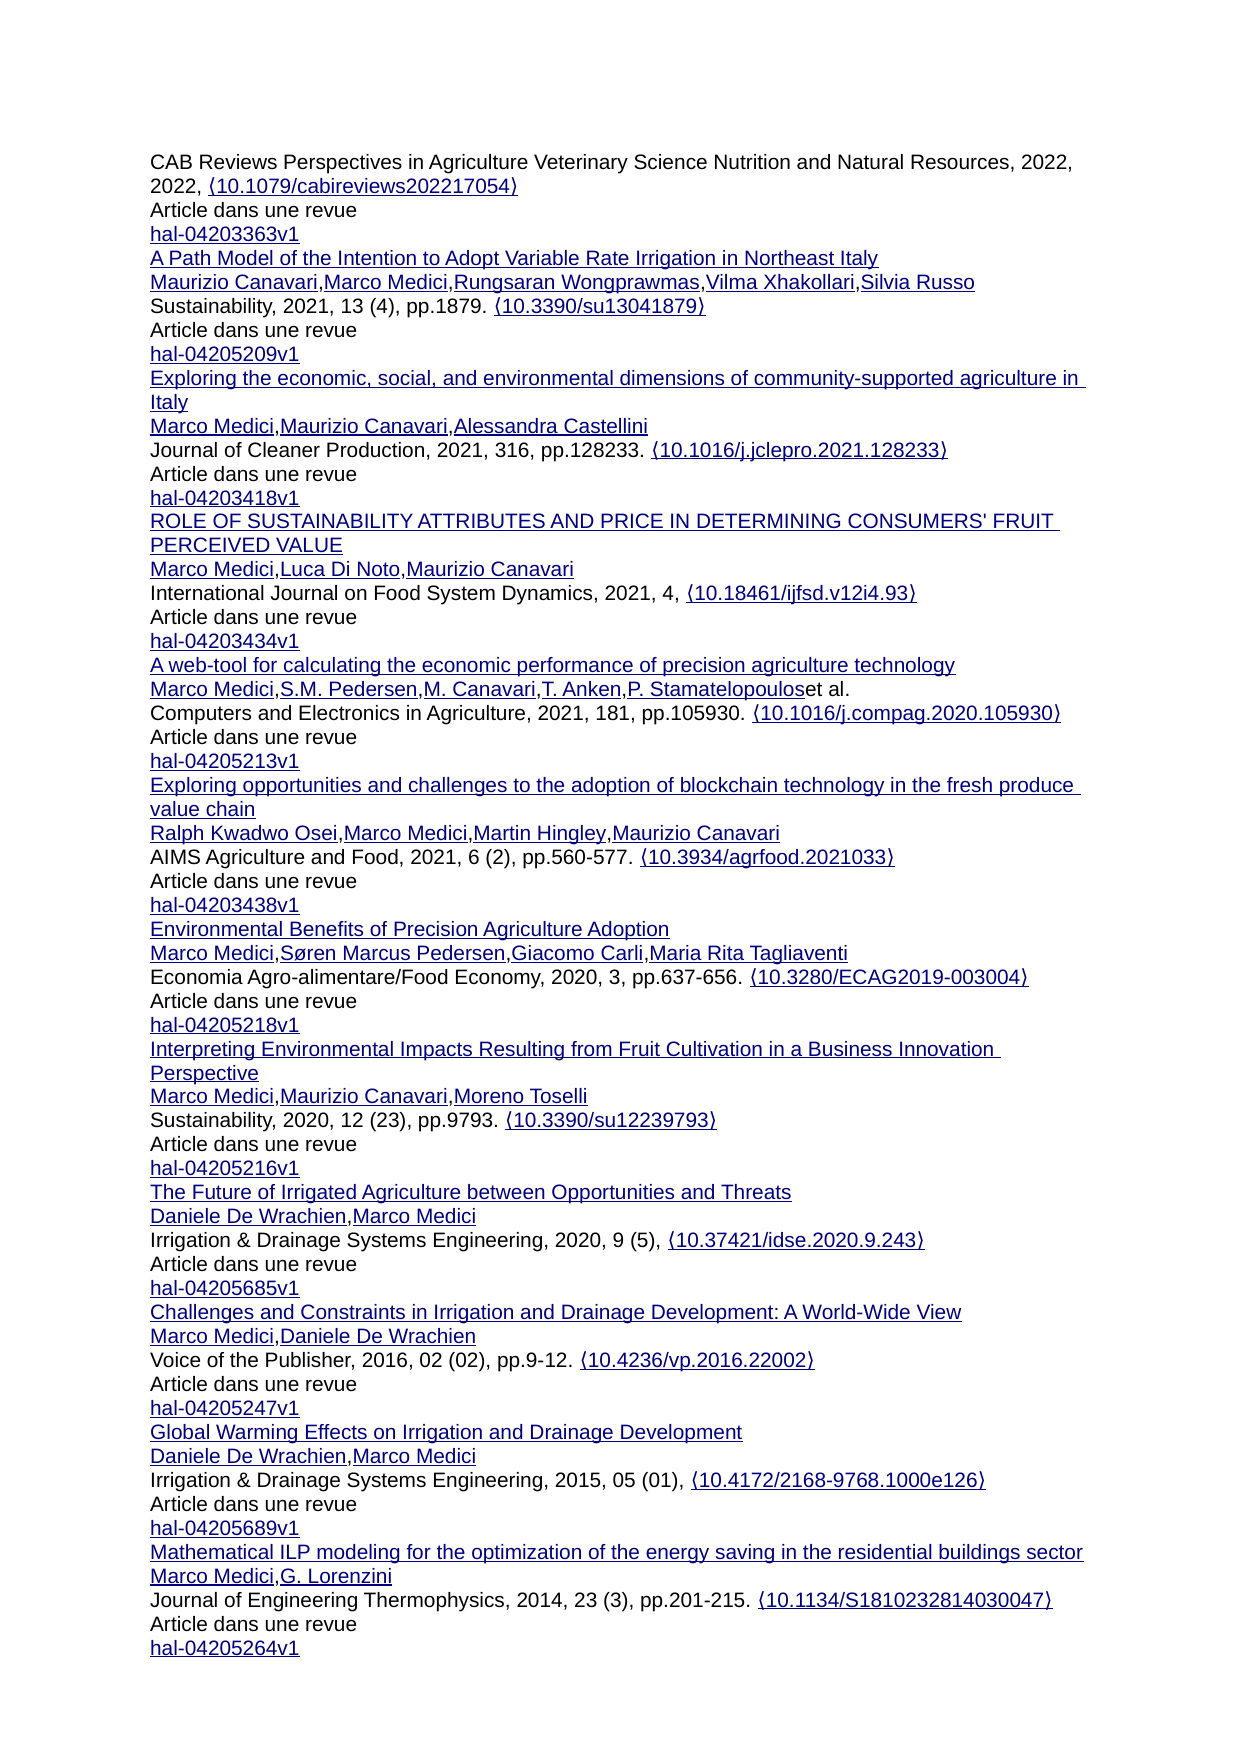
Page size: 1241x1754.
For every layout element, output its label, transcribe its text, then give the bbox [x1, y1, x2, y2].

table_cell Mathematical ILP modeling for the optimization of the energy saving in the residential buildings sector Marco Medici,G. Lorenzini Journal of Engineering Thermophysics, 2014, 23 (3), pp.201-215. ⟨10.1134/S1810232814030047⟩ Article dans une revue hal-04205264v1 [150, 1540, 1090, 1659]
table_cell Environmental Benefits of Precision Agriculture Adoption Marco Medici,Søren Marcus Pedersen,Giacomo Carli,Maria Rita Tagliaventi Economia Agro-alimentare/Food Economy, 2020, 3, pp.637-656. ⟨10.3280/ECAG2019-003004⟩ Article dans une revue hal-04205218v1 [150, 917, 1090, 1036]
table_cell The Future of Irrigated Agriculture between Opportunities and Threats Daniele De Wrachien,Marco Medici Irrigation & Drainage Systems Engineering, 2020, 9 (5), ⟨10.37421/idse.2020.9.243⟩ Article dans une revue hal-04205685v1 [150, 1180, 1090, 1300]
table_cell Exploring opportunities and challenges to the adoption of blockchain technology in the fresh produce value chain Ralph Kwadwo Osei,Marco Medici,Martin Hingley,Maurizio Canavari AIMS Agriculture and Food, 2021, 6 (2), pp.560-577. ⟨10.3934/agrfood.2021033⟩ Article dans une revue hal-04203438v1 [150, 773, 1090, 917]
table_cell A web-tool for calculating the economic performance of precision agriculture technology Marco Medici,S.M. Pedersen,M. Canavari,T. Anken,P. Stamatelopouloset al. Computers and Electronics in Agriculture, 2021, 181, pp.105930. ⟨10.1016/j.compag.2020.105930⟩ Article dans une revue hal-04205213v1 [150, 653, 1090, 773]
table_cell A Path Model of the Intention to Adopt Variable Rate Irrigation in Northeast Italy Maurizio Canavari,Marco Medici,Rungsaran Wongprawmas,Vilma Xhakollari,Silvia Russo Sustainability, 2021, 13 (4), pp.1879. ⟨10.3390/su13041879⟩ Article dans une revue hal-04205209v1 [150, 246, 1090, 366]
table_cell Exploring the economic, social, and environmental dimensions of community-supported agriculture in Italy Marco Medici,Maurizio Canavari,Alessandra Castellini Journal of Cleaner Production, 2021, 316, pp.128233. ⟨10.1016/j.jclepro.2021.128233⟩ Article dans une revue hal-04203418v1 [150, 366, 1090, 509]
table_cell Challenges and Constraints in Irrigation and Drainage Development: A World-Wide View Marco Medici,Daniele De Wrachien Voice of the Publisher, 2016, 02 (02), pp.9-12. ⟨10.4236/vp.2016.22002⟩ Article dans une revue hal-04205247v1 [150, 1300, 1090, 1420]
table_cell CAB Reviews Perspectives in Agriculture Veterinary Science Nutrition and Natural Resources, 2022, 2022, ⟨10.1079/cabireviews202217054⟩ Article dans une revue hal-04203363v1 [150, 150, 1090, 246]
table_cell ROLE OF SUSTAINABILITY ATTRIBUTES AND PRICE IN DETERMINING CONSUMERS' FRUIT PERCEIVED VALUE Marco Medici,Luca Di Noto,Maurizio Canavari International Journal on Food System Dynamics, 2021, 4, ⟨10.18461/ijfsd.v12i4.93⟩ Article dans une revue hal-04203434v1 [150, 509, 1090, 653]
table_cell Interpreting Environmental Impacts Resulting from Fruit Cultivation in a Business Innovation Perspective Marco Medici,Maurizio Canavari,Moreno Toselli Sustainability, 2020, 12 (23), pp.9793. ⟨10.3390/su12239793⟩ Article dans une revue hal-04205216v1 [150, 1036, 1090, 1180]
table_cell Global Warming Effects on Irrigation and Drainage Development Daniele De Wrachien,Marco Medici Irrigation & Drainage Systems Engineering, 2015, 05 (01), ⟨10.4172/2168-9768.1000e126⟩ Article dans une revue hal-04205689v1 [150, 1420, 1090, 1539]
